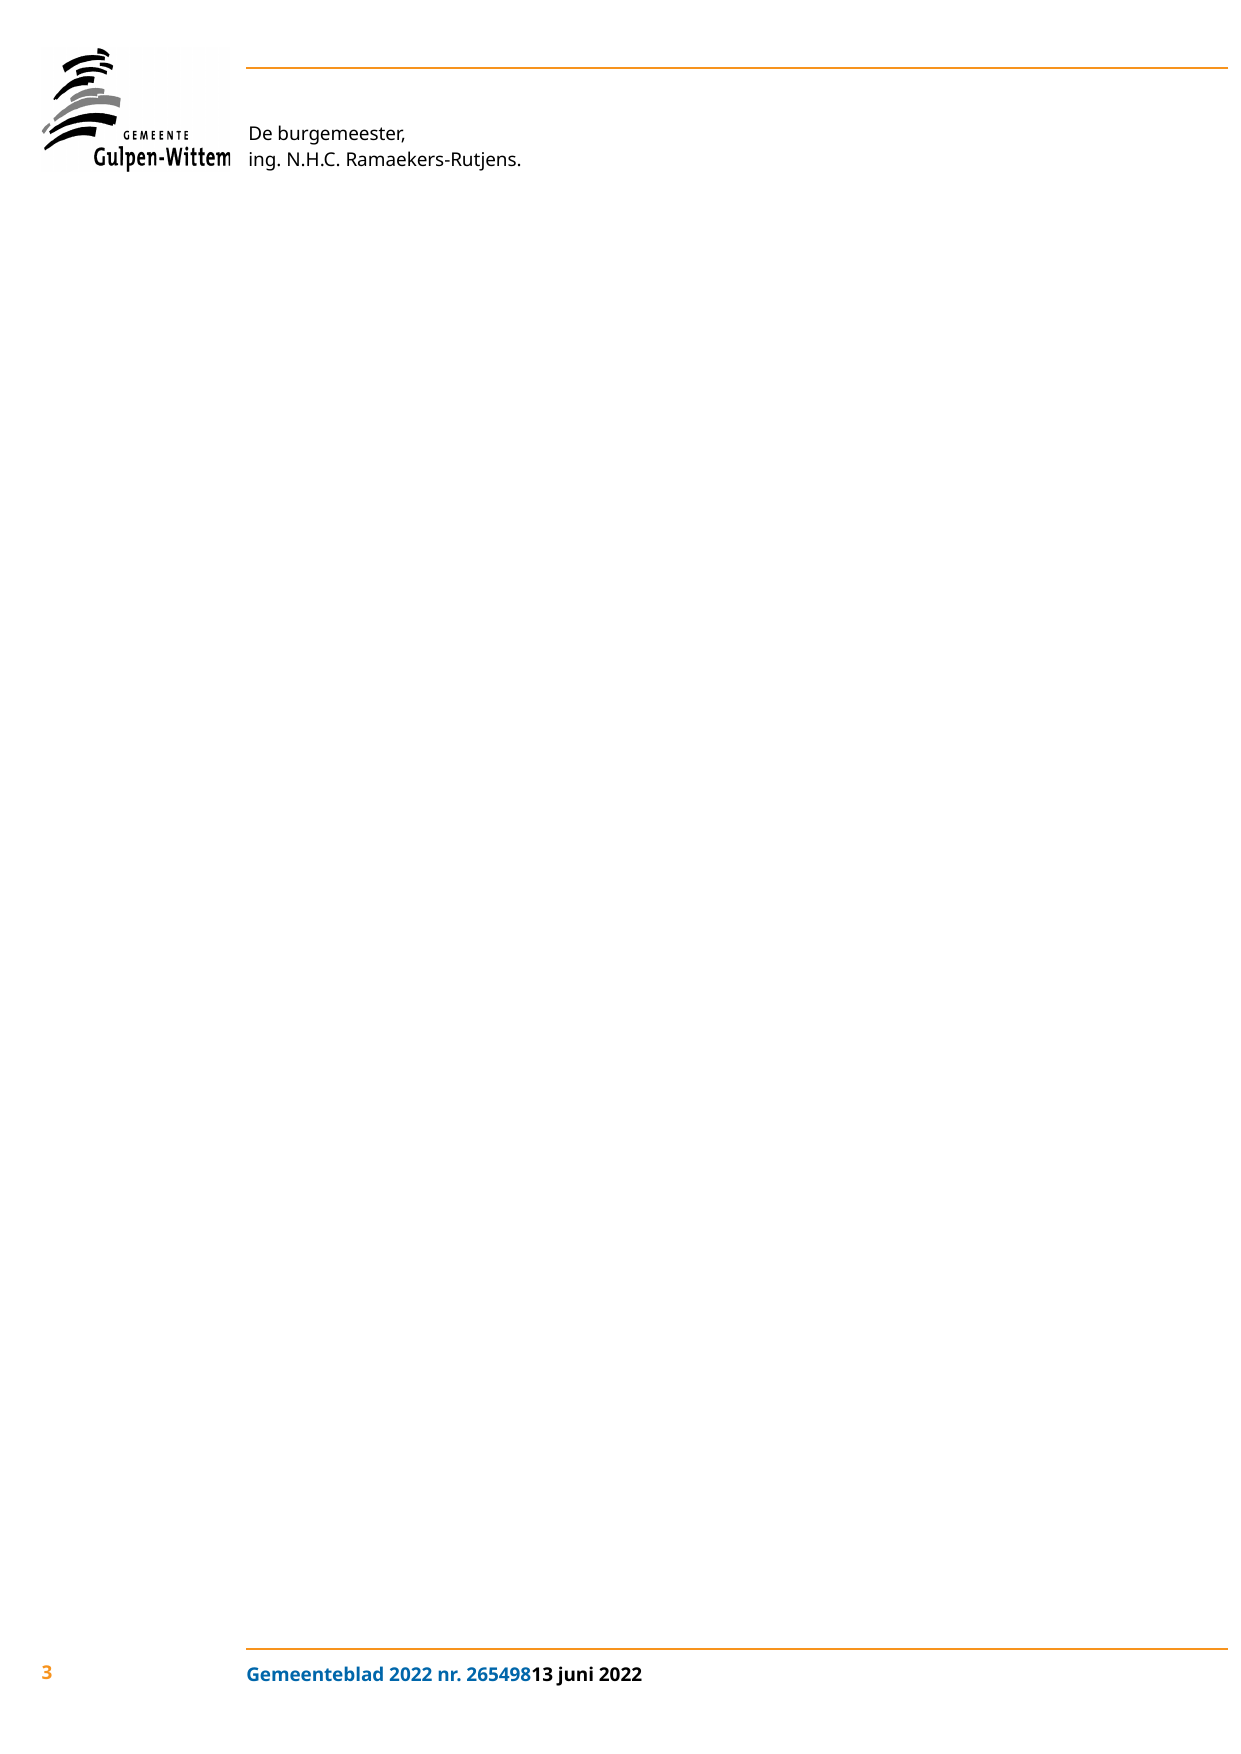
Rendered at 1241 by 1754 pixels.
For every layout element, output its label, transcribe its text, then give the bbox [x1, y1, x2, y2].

text ing. N.H.C. Ramaekers-Rutjens. [248, 146, 1152, 172]
picture [41, 47, 231, 172]
text De burgemeester, [248, 121, 1152, 146]
